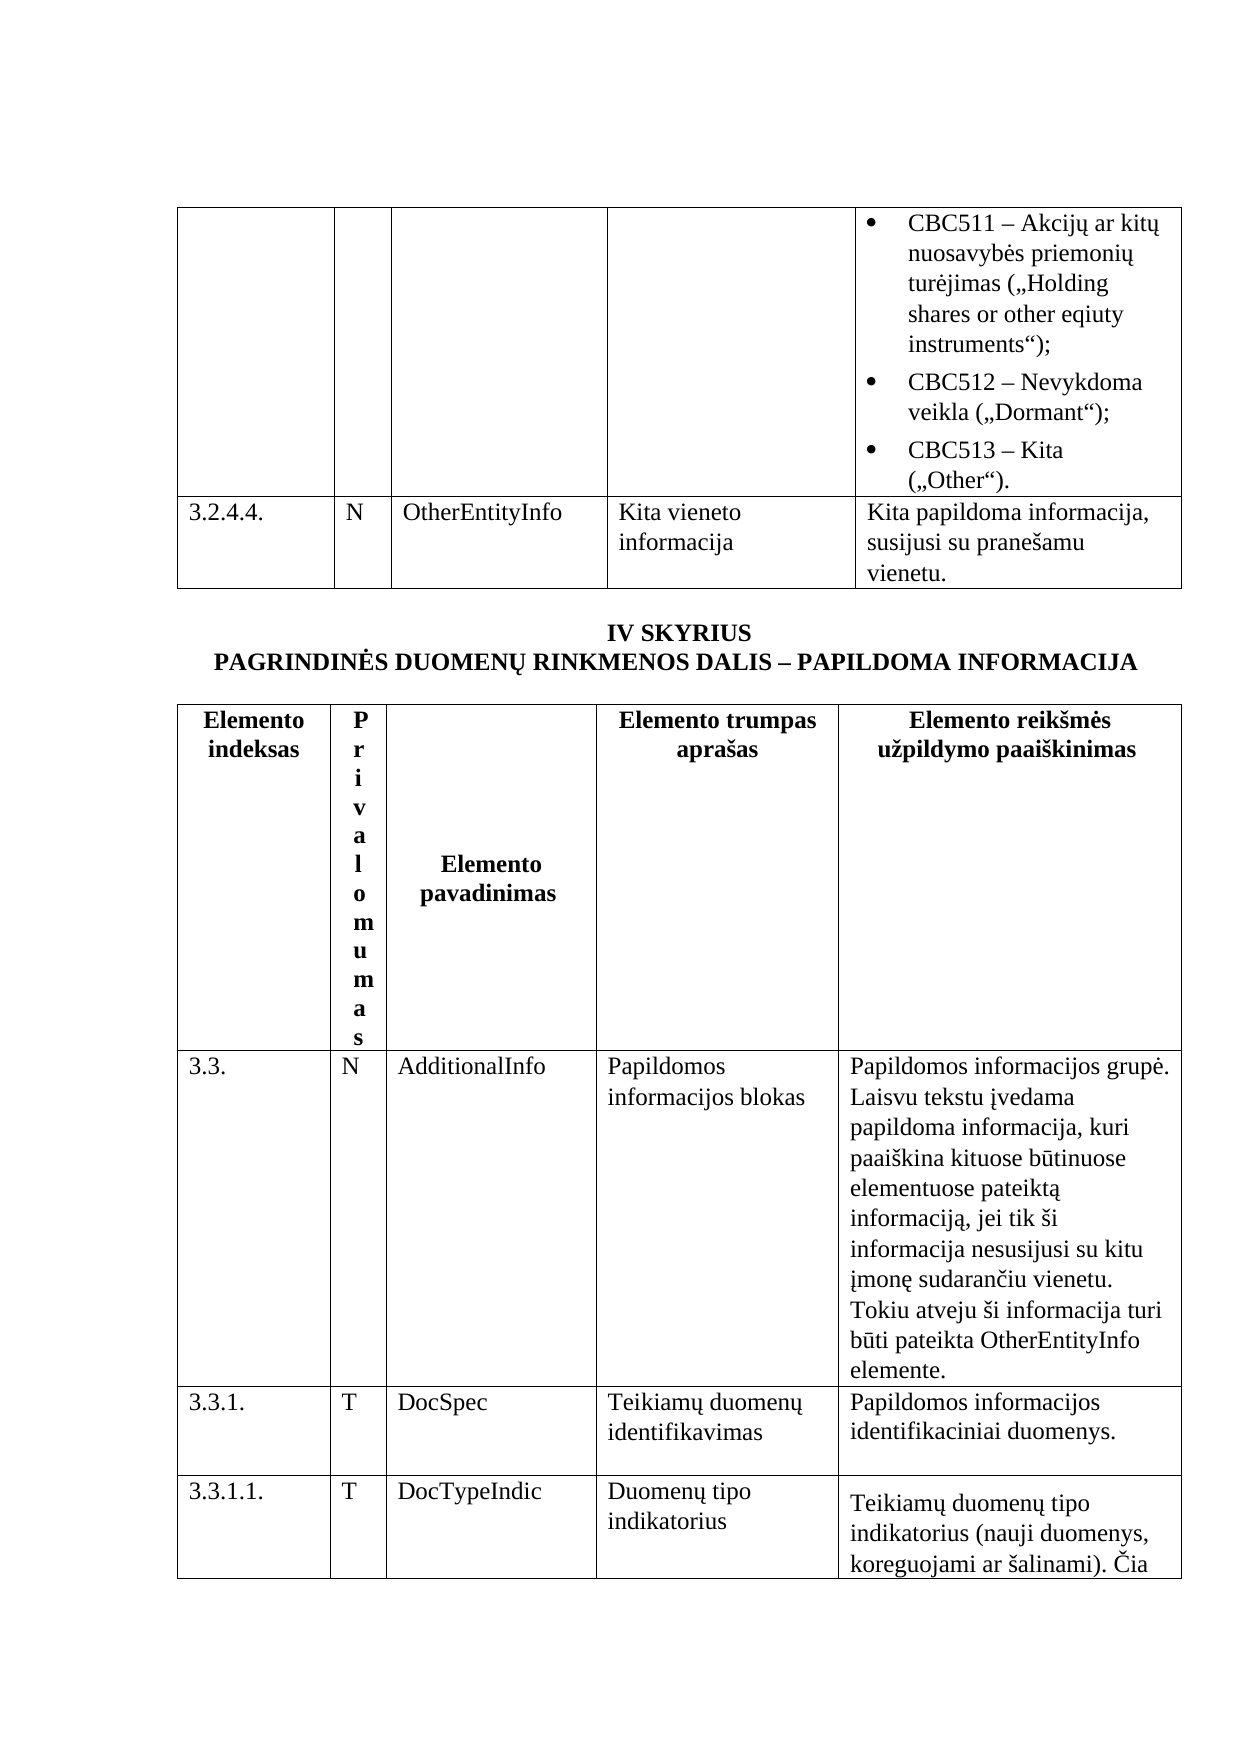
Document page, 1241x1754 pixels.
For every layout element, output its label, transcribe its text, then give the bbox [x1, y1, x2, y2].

table_cell [608, 208, 855, 496]
table_header Elemento pavadinimas [387, 705, 596, 1050]
table_cell 3.3.1. [178, 1387, 330, 1475]
table_cell T [331, 1476, 386, 1578]
table_cell 3.3.1.1. [178, 1476, 330, 1578]
table_cell DocTypeIndic [387, 1476, 596, 1578]
table_cell Kita papildoma informacija, susijusi su pranešamu vienetu. [856, 497, 1181, 588]
table_cell N [331, 1051, 386, 1386]
text IV SKYRIUS [177, 618, 1181, 647]
table_cell Teikiamų duomenų identifikavimas [597, 1387, 838, 1475]
table_cell [178, 208, 334, 496]
table_header Privalomumas [331, 705, 386, 1050]
table_cell AdditionalInfo [387, 1051, 596, 1386]
table_cell 3.2.4.4. [178, 497, 334, 588]
table_cell OtherEntityInfo [392, 497, 607, 588]
table_cell  CBC511 – Akcijų ar kitų nuosavybės priemonių turėjimas („Holding shares or other eqiuty instruments“);  CBC512 – Nevykdoma veikla („Dormant“);  CBC513 – Kita („Other“). [856, 208, 1181, 496]
table_cell DocSpec [387, 1387, 596, 1475]
text PAGRINDINĖS DUOMENŲ RINKMENOS DALIS – PAPILDOMA INFORMACIJA [177, 647, 1181, 676]
table_cell [335, 208, 391, 496]
table_cell [392, 208, 607, 496]
table_cell Duomenų tipo indikatorius [597, 1476, 838, 1578]
table_cell N [335, 497, 391, 588]
table_cell T [331, 1387, 386, 1475]
table_header Elemento reikšmės užpildymo paaiškinimas [839, 705, 1181, 1050]
table_cell Papildomos informacijos grupė. Laisvu tekstu įvedama papildoma informacija, kuri paaiškina kituose būtinuose elementuose pateiktą informaciją, jei tik ši informacija nesusijusi su kitu įmonę sudarančiu vienetu. Tokiu atveju ši informacija turi būti pateikta OtherEntityInfo elemente. [839, 1051, 1181, 1386]
table_header Elemento indeksas [178, 705, 330, 1050]
table_cell Papildomos informacijos identifikaciniai duomenys. [839, 1387, 1181, 1475]
table_cell Teikiamų duomenų tipo indikatorius (nauji duomenys, koreguojami ar šalinami). Čia [839, 1476, 1181, 1578]
table_cell 3.3. [178, 1051, 330, 1386]
table_cell Papildomos informacijos blokas [597, 1051, 838, 1386]
table_cell Kita vieneto informacija [608, 497, 855, 588]
table_header Elemento trumpas aprašas [597, 705, 838, 1050]
